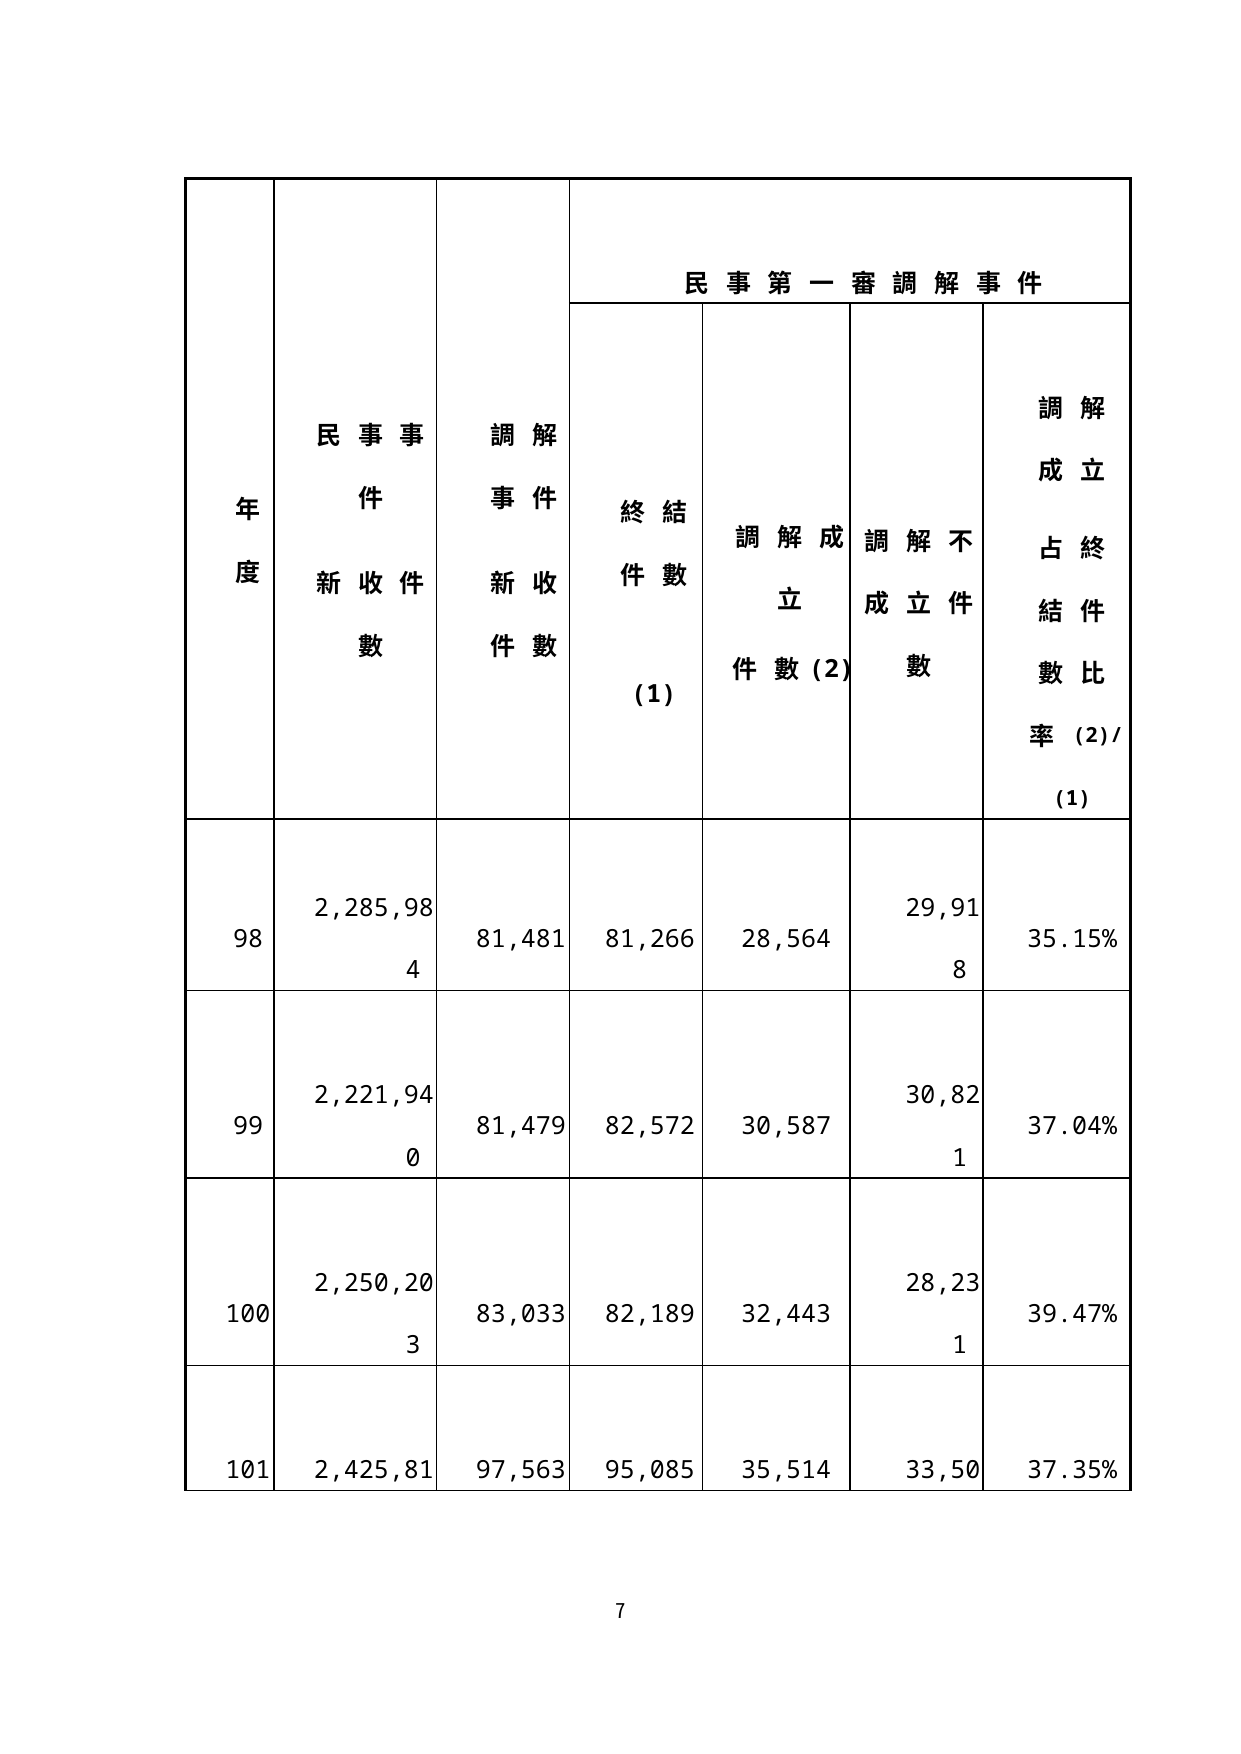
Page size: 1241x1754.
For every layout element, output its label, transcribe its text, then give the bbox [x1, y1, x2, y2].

table_cell 35.15% [984, 820, 1129, 990]
table_cell 2,250,203 [275, 1179, 436, 1365]
table_cell 35,514 [703, 1366, 849, 1490]
table_cell 30,821 [851, 991, 982, 1177]
table_cell 28,564 [703, 820, 849, 990]
table_cell 95,085 [570, 1366, 702, 1490]
table_cell 30,587 [703, 991, 849, 1177]
table_cell 81,266 [570, 820, 702, 990]
table_header 民事第一審調解事件 [570, 180, 1129, 302]
table_cell 調解不成立件數 [851, 304, 982, 818]
table_cell 81,479 [437, 991, 569, 1177]
table_cell 97,563 [437, 1366, 569, 1490]
table_header 民事事件 新收件數 [275, 180, 436, 818]
table_cell 32,443 [703, 1179, 849, 1365]
table_cell 調解成立 占終結件數比率(2)/(1) [984, 304, 1129, 818]
table_cell 81,481 [437, 820, 569, 990]
table_cell 調解成立 件數(2) [703, 304, 849, 818]
table_cell 2,285,984 [275, 820, 436, 990]
table_cell 29,918 [851, 820, 982, 990]
table_cell 2,221,940 [275, 991, 436, 1177]
table_cell 37.04% [984, 991, 1129, 1177]
table_header 調解事件 新收件數 [437, 180, 569, 818]
table_cell 82,572 [570, 991, 702, 1177]
table_cell 33,50 [851, 1366, 982, 1490]
table_cell 101 [187, 1366, 273, 1490]
table_cell 終結件數 (1) [570, 304, 702, 818]
table_cell 83,033 [437, 1179, 569, 1365]
table_cell 98 [187, 820, 273, 990]
table_cell 28,231 [851, 1179, 982, 1365]
table_cell 99 [187, 991, 273, 1177]
table_cell 2,425,81 [275, 1366, 436, 1490]
table_cell 39.47% [984, 1179, 1129, 1365]
table_header 年度 [187, 180, 273, 818]
table_cell 82,189 [570, 1179, 702, 1365]
table_cell 100 [187, 1179, 273, 1365]
table_cell 37.35% [984, 1366, 1129, 1490]
